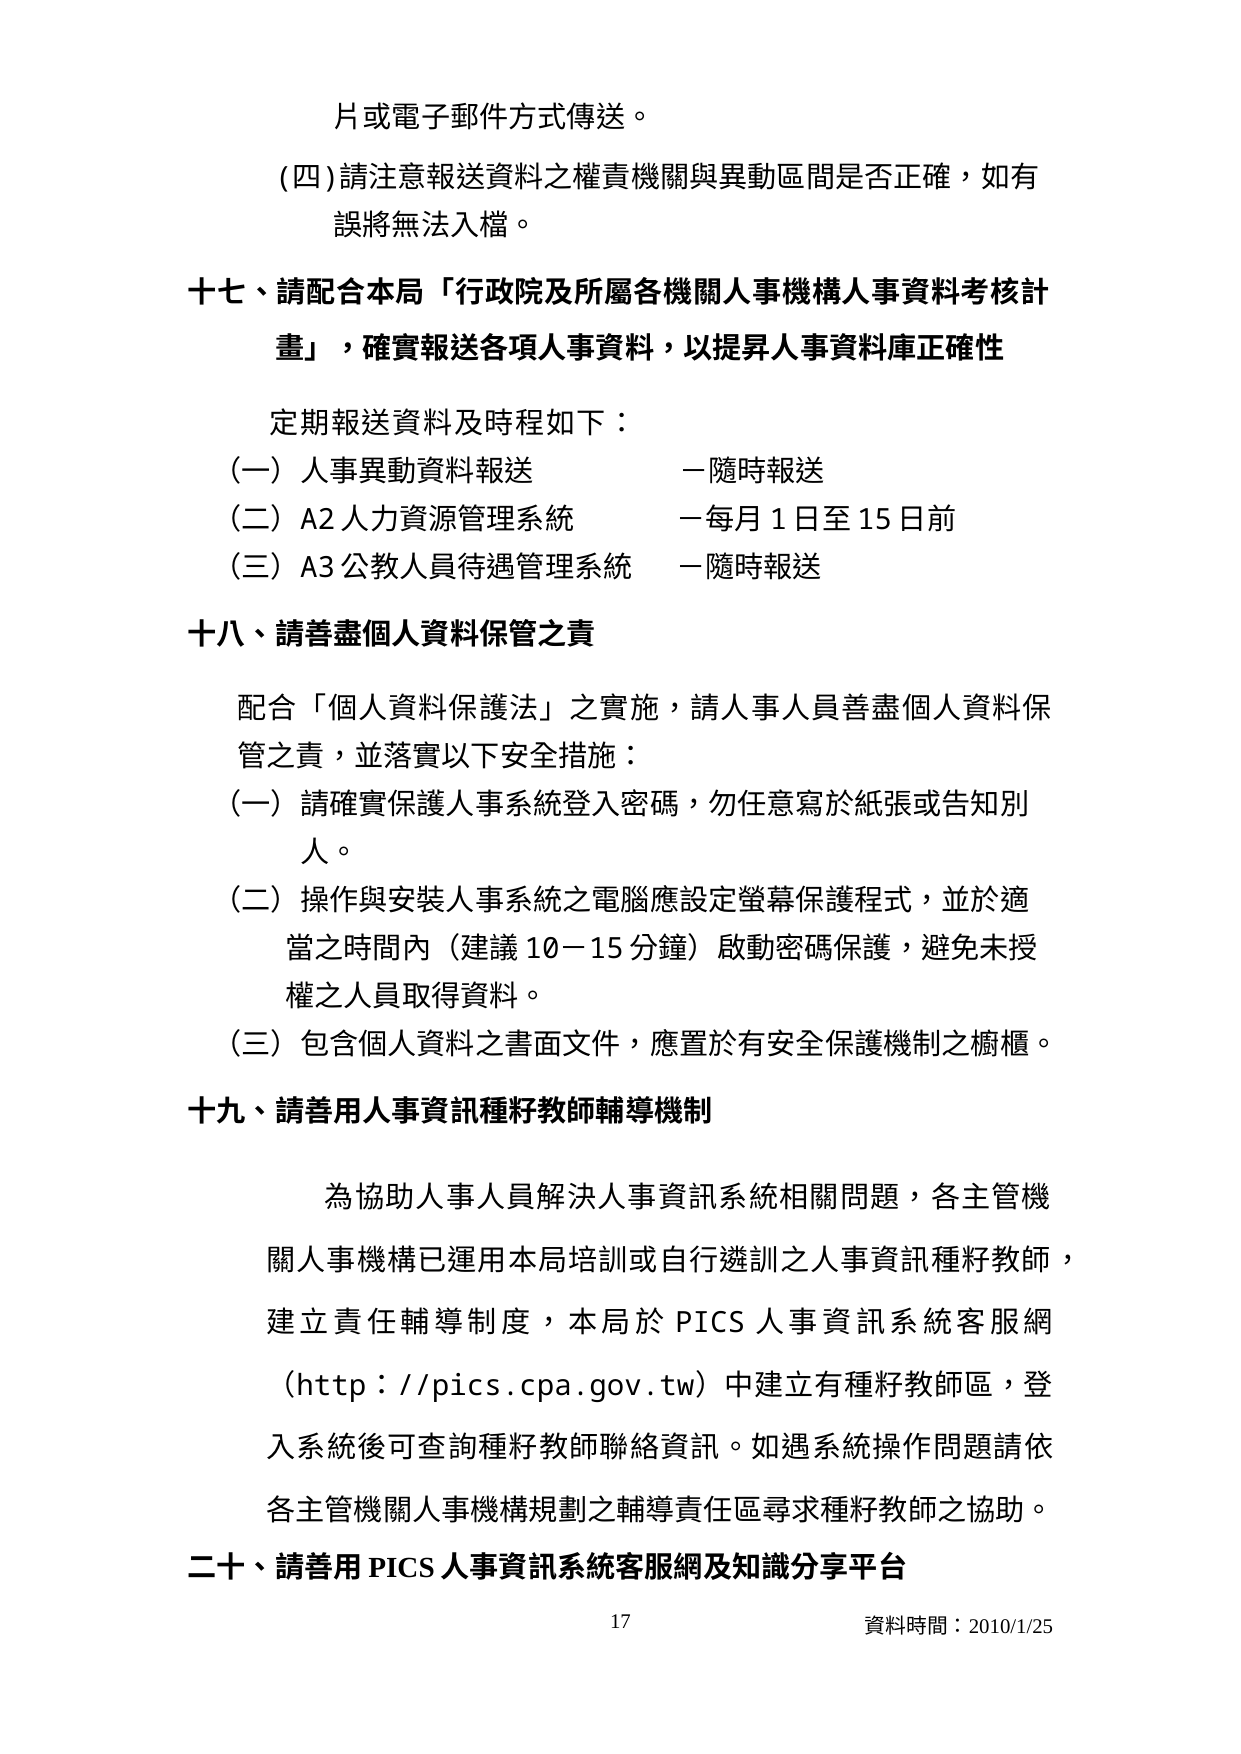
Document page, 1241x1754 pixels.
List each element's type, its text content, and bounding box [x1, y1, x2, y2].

text 定期報送資料及時程如下： [237, 395, 1053, 443]
text 十七、請配合本局「行政院及所屬各機關人事機構人事資料考核計畫」，確實報送各項人事資料，以提昇人事資料庫正確性 [187, 257, 1053, 370]
text 為協助人事人員解決人事資訊系統相關問題，各主管機關人事機構已運用本局培訓或自行遴訓之人事資訊種籽教師，建立責任輔導制度，本局於PICS人事資訊系統客服網 （http：//pics.cpa.gov.tw）中建立有種籽教師區，登入系統後可查詢種籽教師聯絡資訊。如遇系統操作問題請依各主管機關人事機構規劃之輔導責任區尋求種籽教師之協助。 [266, 1157, 1053, 1532]
text 十九、請善用人事資訊種籽教師輔導機制 [187, 1076, 1053, 1132]
text （二）操作與安裝人事系統之電腦應設定螢幕保護程式，並於適當之時間內（建議10－15分鐘）啟動密碼保護，避免未授權之人員取得資料。 [212, 872, 1053, 1016]
text 十八、請善盡個人資料保管之責 [187, 599, 1053, 655]
text (四)請注意報送資料之權責機關與異動區間是否正確，如有誤將無法入檔。 [275, 149, 1053, 245]
text （一）人事異動資料報送 －隨時報送 [212, 443, 1053, 491]
text （三）A3公教人員待遇管理系統 －隨時報送 [212, 539, 1053, 587]
text 片或電子郵件方式傳送。 [275, 89, 1053, 137]
text （一）請確實保護人事系統登入密碼，勿任意寫於紙張或告知別人。 [212, 776, 1053, 872]
text 二十、請善用PICS人事資訊系統客服網及知識分享平台 [187, 1532, 1053, 1589]
text 配合「個人資料保護法」之實施，請人事人員善盡個人資料保管之責，並落實以下安全措施： [237, 680, 1053, 776]
text （二）A2人力資源管理系統 －每月1日至15日前 [212, 491, 1053, 539]
text （三）包含個人資料之書面文件，應置於有安全保護機制之櫥櫃。 [212, 1016, 1053, 1064]
